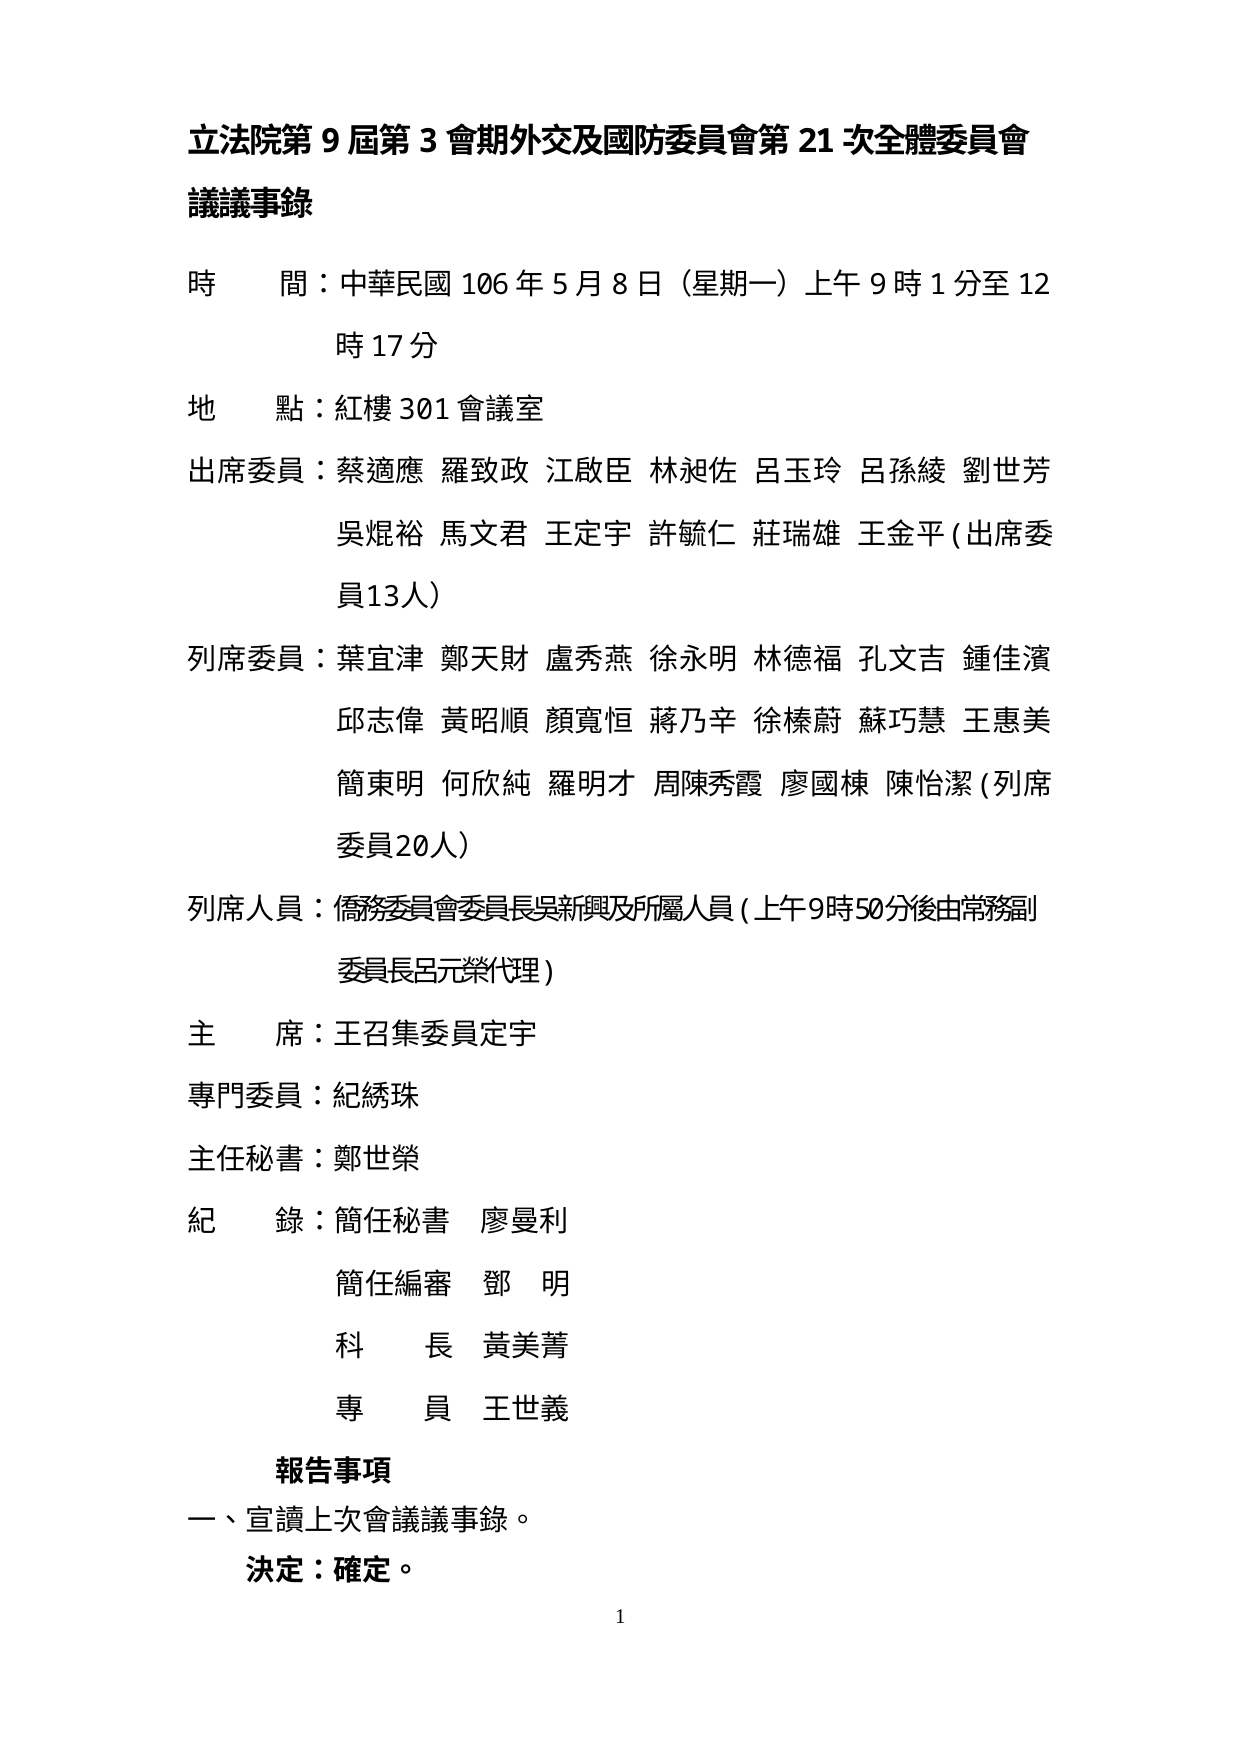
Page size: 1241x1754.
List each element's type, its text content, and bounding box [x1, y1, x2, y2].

text 科 長 黃美菁 [187, 1302, 1053, 1365]
text 列席人員：僑務委員會委員長吳新興及所屬人員(上午9時50分後由常務副委員長呂元榮代理) [187, 865, 1053, 990]
text 主 席：王召集委員定宇 [187, 990, 1053, 1052]
text 簡任編審 鄧 明 [187, 1240, 1053, 1302]
text 立法院第9屆第3會期外交及國防委員會第21次全體委員會議議事錄 [187, 96, 1053, 221]
text 一、宣讀上次會議議事錄。 [187, 1490, 1053, 1540]
text 主任秘書：鄭世榮 [187, 1115, 1053, 1177]
text 報告事項 [275, 1427, 1053, 1490]
text 地 點：紅樓301會議室 [187, 365, 1053, 427]
text 時 間：中華民國106年5月8日（星期一）上午9時1分至12時17分 [187, 240, 1053, 365]
text 列席委員：葉宜津 鄭天財 盧秀燕 徐永明 林德福 孔文吉 鍾佳濱 邱志偉 黃昭順 顏寬恒 蔣乃辛 徐榛蔚 蘇巧慧 王惠美簡東明 何欣純 羅明才 周陳秀霞 廖國棟 陳怡潔(列席委員20人） [187, 615, 1053, 865]
text 專門委員：紀綉珠 [187, 1052, 1053, 1115]
text 出席委員：蔡適應 羅致政 江啟臣 林昶佐 呂玉玲 呂孫綾 劉世芳 吳焜裕 馬文君 王定宇 許毓仁 莊瑞雄 王金平(出席委員13人） [187, 427, 1053, 615]
text 專 員 王世義 [187, 1365, 1053, 1427]
text 紀 錄：簡任秘書 廖曼利 [187, 1177, 1053, 1240]
text 決定：確定。 [187, 1540, 1053, 1590]
